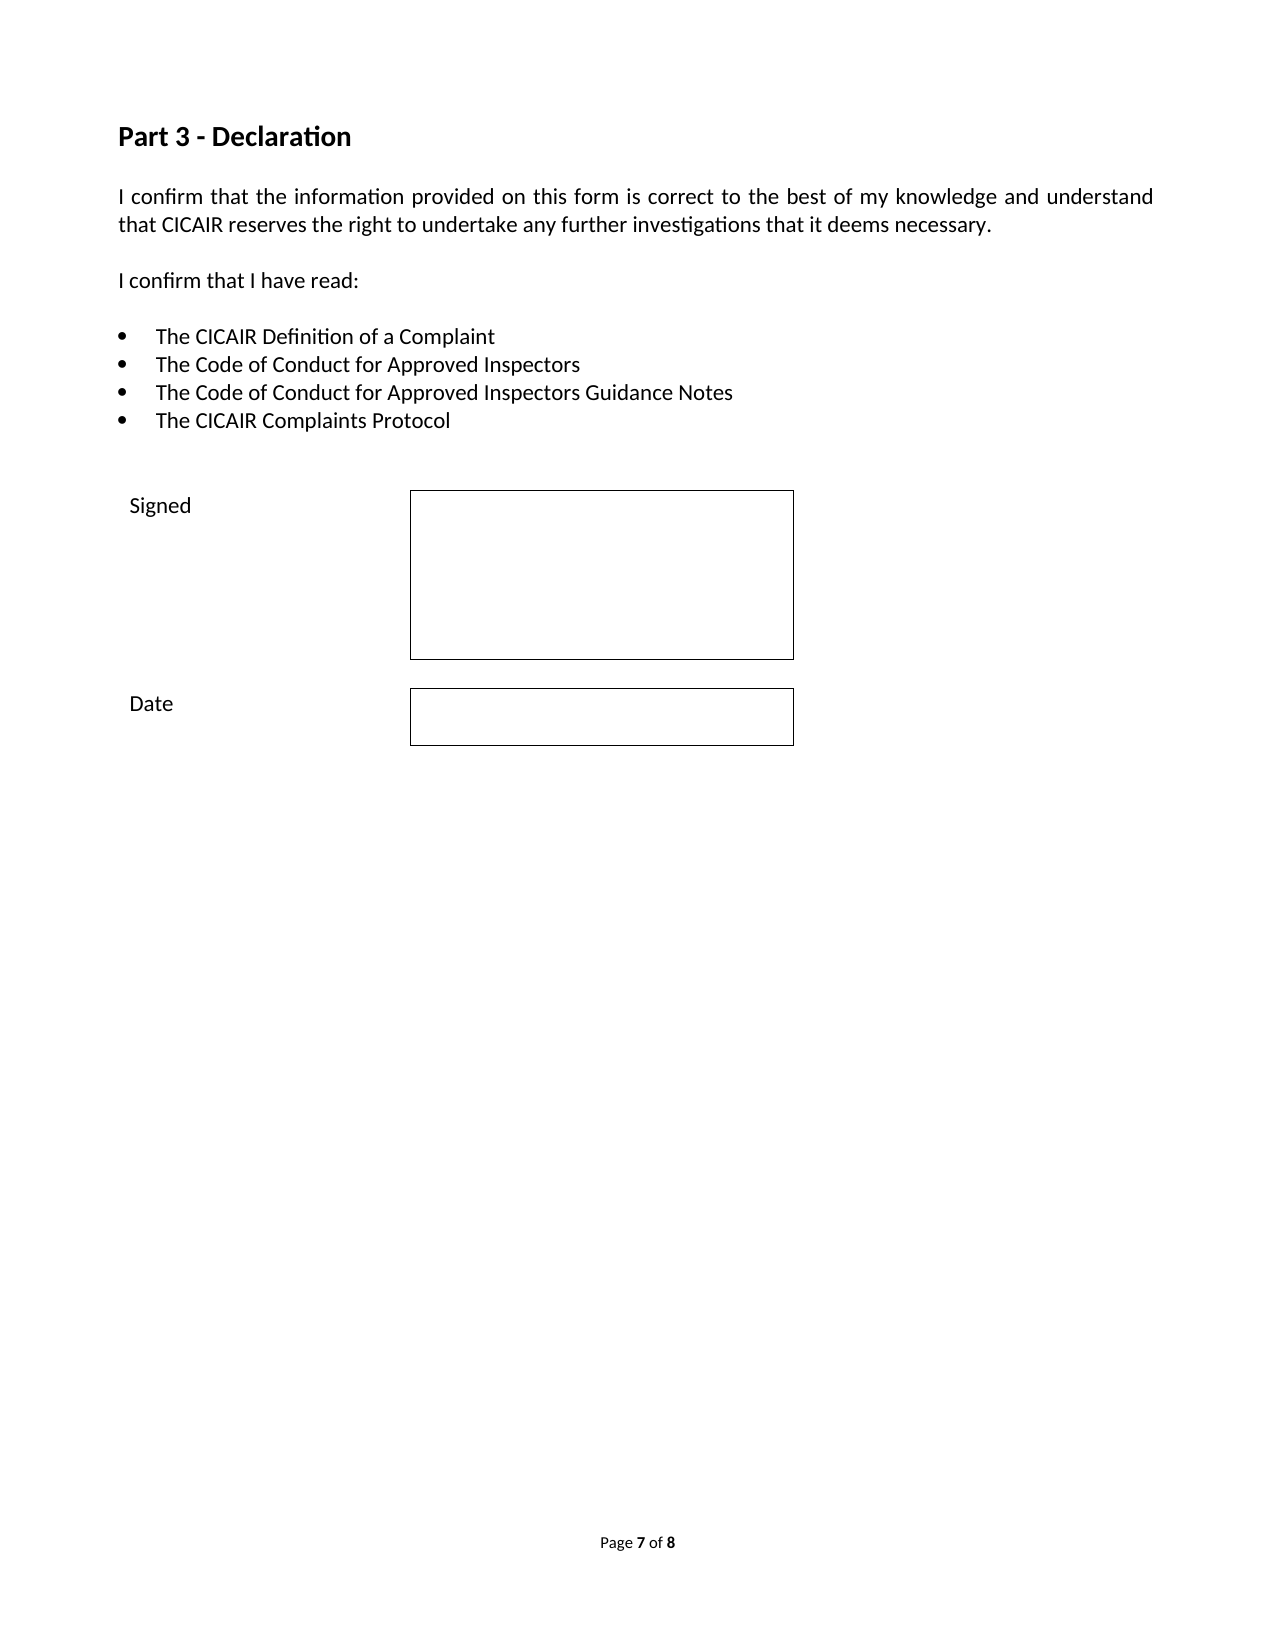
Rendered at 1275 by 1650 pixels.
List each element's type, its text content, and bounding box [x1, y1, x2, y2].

table_header [411, 491, 793, 659]
list The CICAIR Complaints Protocol [118, 406, 1157, 434]
table_cell [411, 689, 793, 745]
table_cell Date [118, 688, 410, 745]
list The Code of Conduct for Approved Inspectors [118, 350, 1157, 378]
text I confirm that the information provided on this form is correct to the best of my knowledge and understand that CICAIR reserves the right to undertake any further investigations that it deems necessary. [118, 182, 1157, 238]
text I confirm that I have read: [118, 266, 1157, 294]
text Part 3 - Declaration [118, 118, 1157, 154]
list The Code of Conduct for Approved Inspectors Guidance Notes [118, 378, 1157, 406]
table_cell [411, 660, 794, 688]
table_header Signed [118, 490, 410, 659]
list The CICAIR Definition of a Complaint [118, 322, 1157, 350]
table_cell [118, 659, 411, 688]
